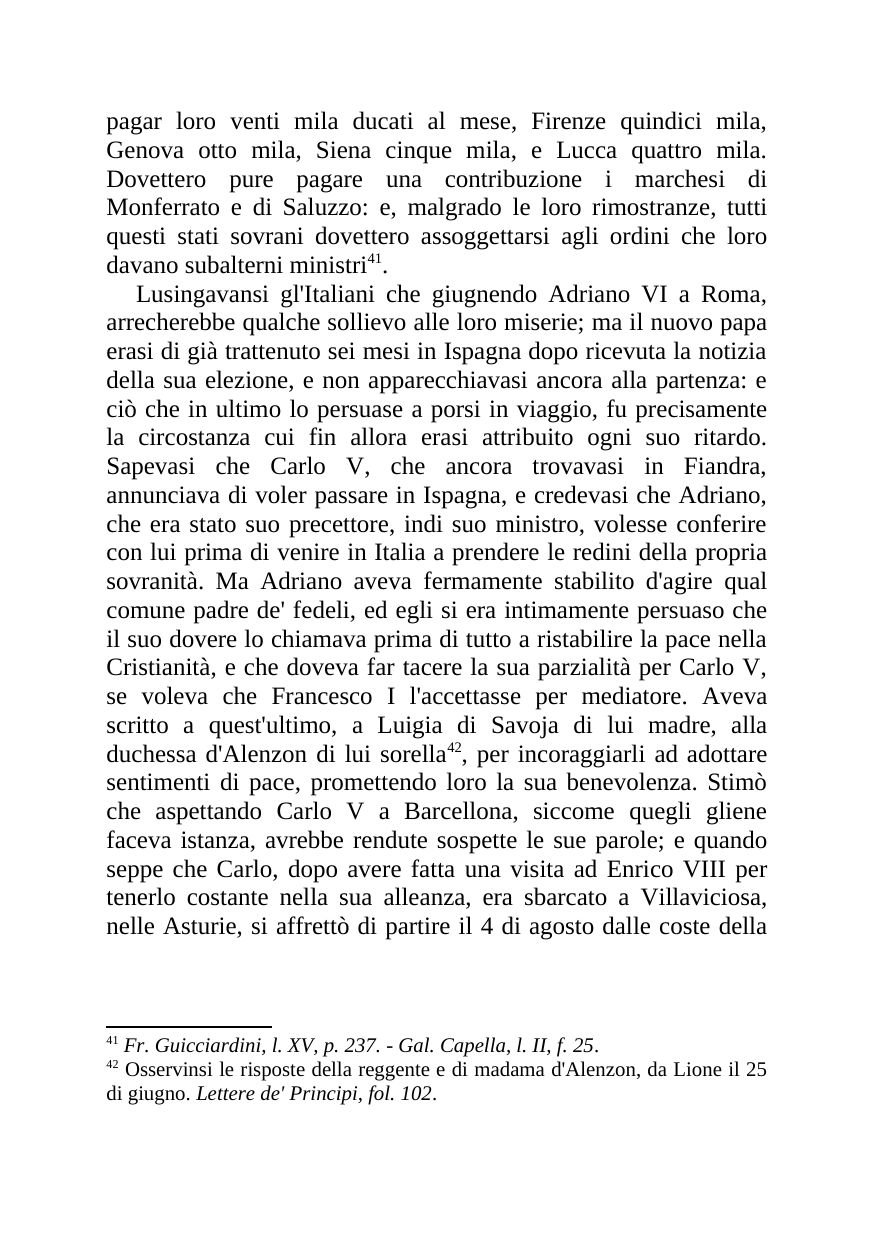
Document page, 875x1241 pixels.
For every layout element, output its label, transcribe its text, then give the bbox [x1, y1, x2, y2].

text Lusingavansi gl'Italiani che giugnendo Adriano VI a Roma, arrecherebbe qualche sollievo alle loro miserie; ma il nuovo papa erasi di già trattenuto sei mesi in Ispagna dopo ricevuta la notizia della sua elezione, e non apparecchiavasi ancora alla partenza: e ciò che in ultimo lo persuase a porsi in viaggio, fu precisamente la circostanza cui fin allora erasi attribuito ogni suo ritardo. Sapevasi che Carlo V, che ancora trovavasi in Fiandra, annunciava di voler passare in Ispagna, e credevasi che Adriano, che era stato suo precettore, indi suo ministro, volesse conferire con lui prima di venire in Italia a prendere le redini della propria sovranità. Ma Adriano aveva fermamente stabilito d'agire qual comune padre de' fedeli, ed egli si era intimamente persuaso che il suo dovere lo chiamava prima di tutto a ristabilire la pace nella Cristianità, e che doveva far tacere la sua parzialità per Carlo V, se voleva che Francesco I l'accettasse per mediatore. Aveva scritto a quest'ultimo, a Luigia di Savoja di lui madre, alla duchessa d'Alenzon di lui sorella, per incoraggiarli ad adottare sentimenti di pace, promettendo loro la sua benevolenza. Stimò che aspettando Carlo V a Barcellona, siccome quegli gliene faceva istanza, avrebbe rendute sospette le sue parole; e quando seppe che Carlo, dopo avere fatta una visita ad Enrico VIII per tenerlo costante nella sua alleanza, era sbarcato a Villaviciosa, nelle Asturie, si affrettò di partire il 4 di agosto dalle coste della [106, 279, 768, 940]
text Osservinsi le risposte della reggente e di madama d'Alenzon, da Lione il 25 di giugno. Lettere de' Principi, fol. 102. [106, 1057, 768, 1105]
text Fr. Guicciardini, l. XV, p. 237. - Gal. Capella, l. II, f. 25. [106, 1033, 768, 1057]
text pagar loro venti mila ducati al mese, Firenze quindici mila, Genova otto mila, Siena cinque mila, e Lucca quattro mila. Dovettero pure pagare una contribuzione i marchesi di Monferrato e di Saluzzo: e, malgrado le loro rimostranze, tutti questi stati sovrani dovettero assoggettarsi agli ordini che loro davano subalterni ministri. [106, 106, 768, 279]
